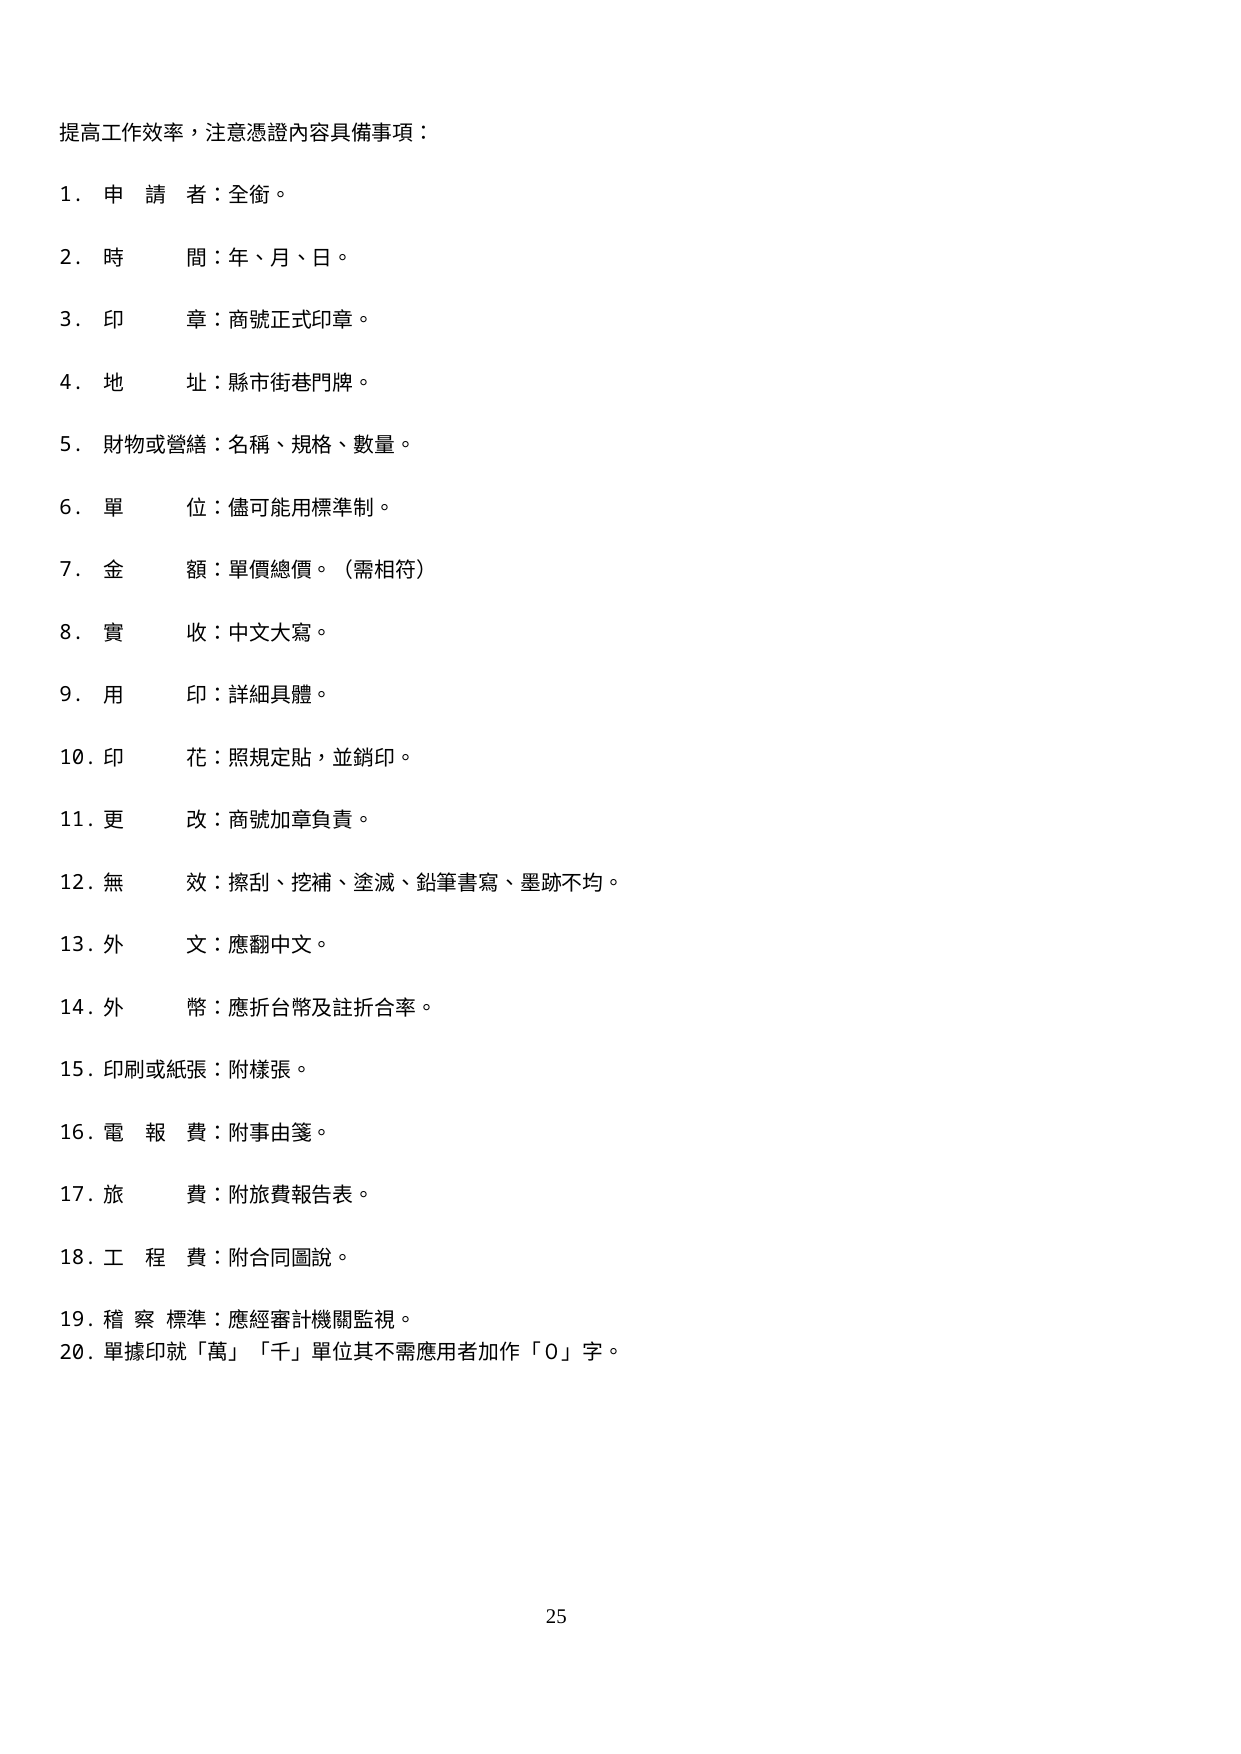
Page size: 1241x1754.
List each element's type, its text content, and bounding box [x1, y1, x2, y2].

list 外 文：應翻中文。 [59, 902, 1053, 964]
list 時 間：年、月、日。 [59, 214, 1053, 277]
list 申 請 者：全銜。 [59, 152, 1053, 214]
list 印刷或紙張：附樣張。 [59, 1027, 1053, 1089]
list 單 位：儘可能用標準制。 [59, 464, 1053, 527]
list 電 報 費：附事由箋。 [59, 1089, 1053, 1152]
list 無 效：擦刮、挖補、塗滅、鉛筆書寫、墨跡不均。 [59, 839, 1053, 902]
list 外 幣：應折台幣及註折合率。 [59, 964, 1053, 1027]
list 金 額：單價總價。（需相符） [59, 527, 1053, 589]
list 旅 費：附旅費報告表。 [59, 1152, 1053, 1214]
list 財物或營繕：名稱、規格、數量。 [59, 402, 1053, 464]
list 工 程 費：附合同圖說。 [59, 1214, 1053, 1277]
list 印 花：照規定貼，並銷印。 [59, 714, 1053, 777]
list 實 收：中文大寫。 [59, 589, 1053, 652]
text 提高工作效率，注意憑證內容具備事項： [59, 89, 1053, 152]
list 更 改：商號加章負責。 [59, 777, 1053, 839]
list 單據印就「萬」「千」單位其不需應用者加作「０」字。 [59, 1339, 1053, 1364]
list 地 址：縣市街巷門牌。 [59, 339, 1053, 402]
list 用 印：詳細具體。 [59, 652, 1053, 714]
list 印 章：商號正式印章。 [59, 277, 1053, 339]
list 稽 察 標準：應經審計機關監視。 [59, 1277, 1053, 1339]
